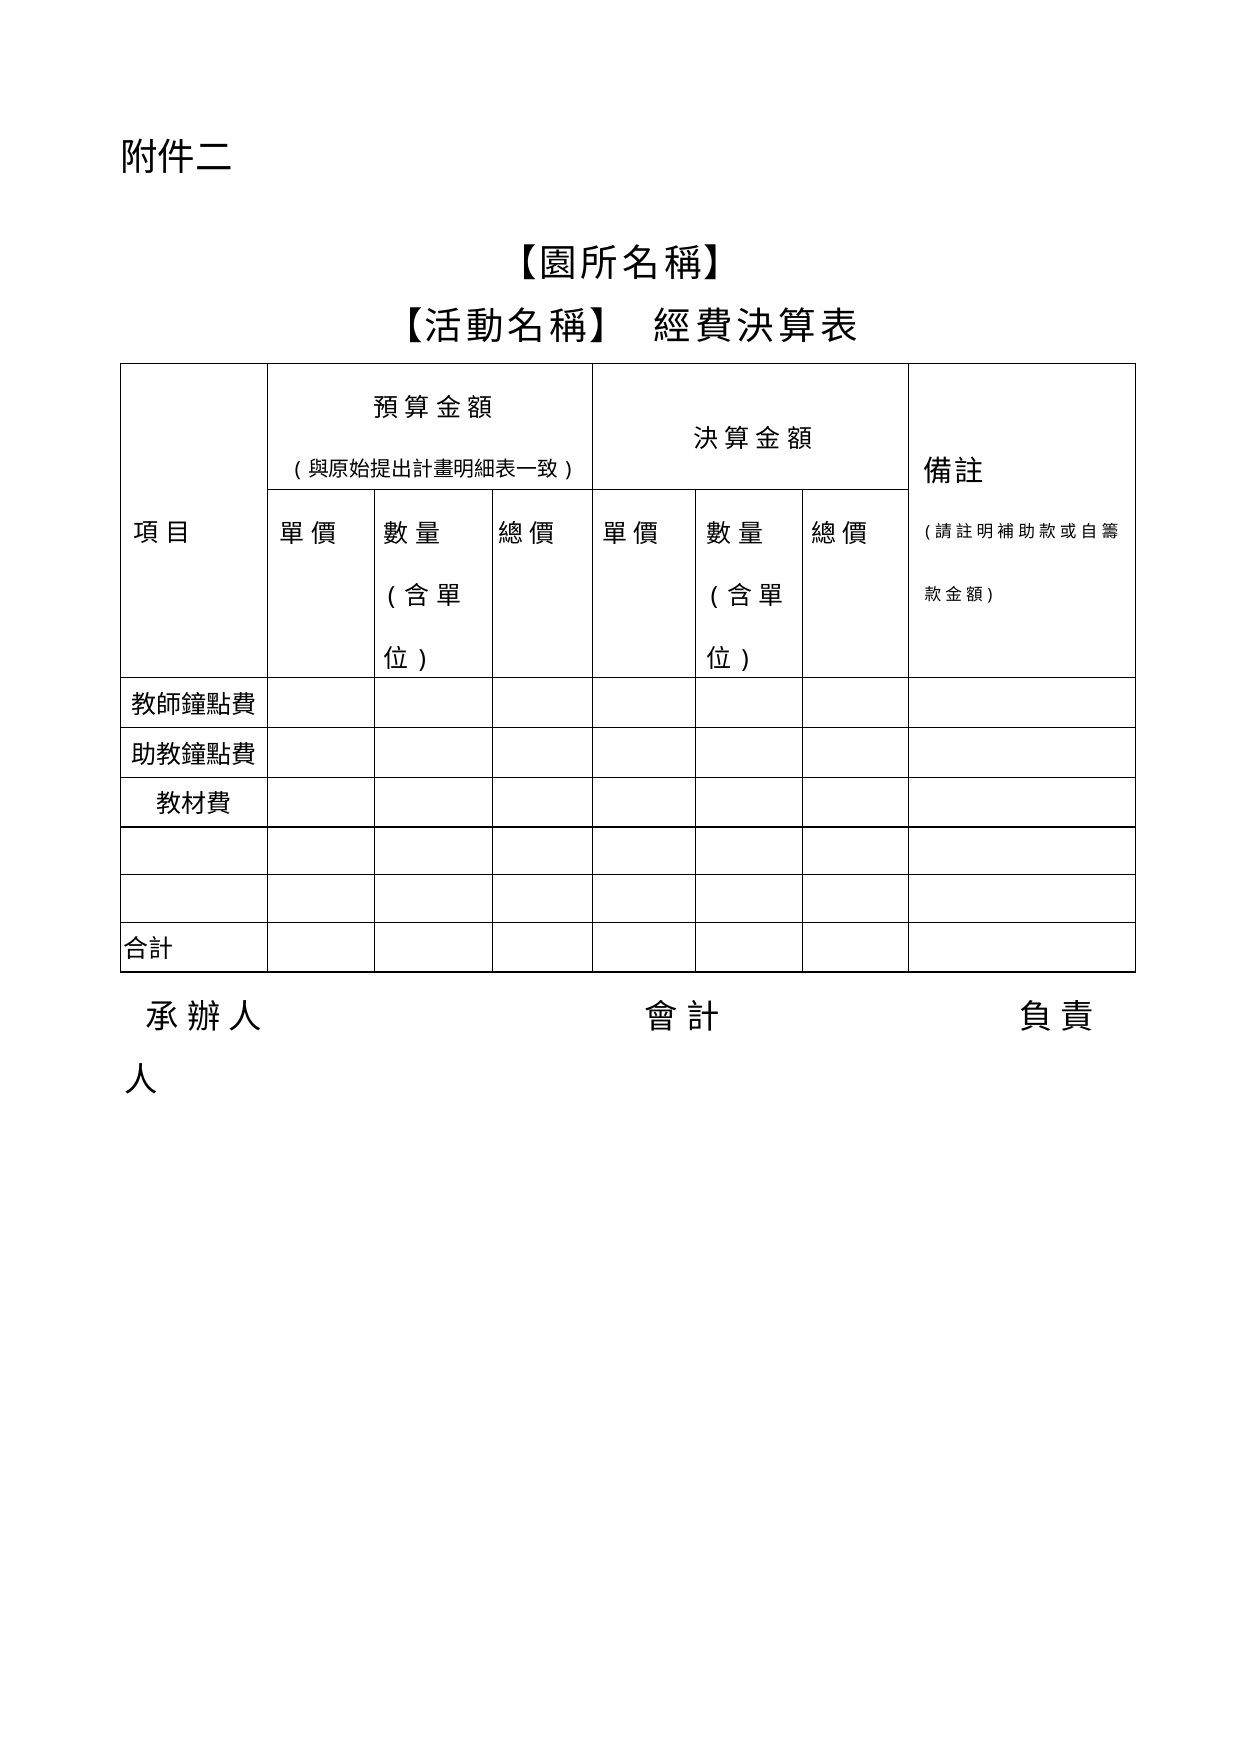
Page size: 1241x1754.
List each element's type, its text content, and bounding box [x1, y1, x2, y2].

table_cell 助教鐘點費 [121, 728, 267, 777]
table_cell [121, 875, 267, 922]
table_cell [268, 678, 374, 727]
table_cell [268, 778, 374, 826]
table_header 決算金額 [593, 364, 908, 488]
table_cell 教師鐘點費 [121, 678, 267, 727]
table_cell [909, 678, 1135, 727]
table_cell [909, 728, 1135, 777]
table_cell 數量 (含單位) [375, 490, 492, 677]
table_cell [268, 875, 374, 922]
table_cell 單價 [268, 490, 374, 677]
table_cell [593, 923, 695, 971]
table_cell [493, 778, 592, 826]
table_cell [593, 728, 695, 777]
table_cell [696, 728, 802, 777]
text 【活動名稱】 經費決算表 [120, 281, 1120, 344]
table_cell [593, 828, 695, 874]
table_cell [593, 875, 695, 922]
table_cell [803, 875, 908, 922]
table_cell [696, 875, 802, 922]
table_cell [268, 828, 374, 874]
table_cell [803, 678, 908, 727]
table_cell 合計 [121, 923, 267, 971]
table_cell [375, 778, 492, 826]
table_cell 數量 (含單位) [696, 490, 802, 677]
table_cell [909, 778, 1135, 826]
table_cell [803, 728, 908, 777]
table_cell [268, 728, 374, 777]
table_cell [803, 778, 908, 826]
table_cell [909, 875, 1135, 922]
text 附件二 [120, 127, 1120, 181]
table_cell [803, 828, 908, 874]
table_header 項目 [121, 364, 267, 677]
table_header 備註 (請註明補助款或自籌款金額) [909, 364, 1135, 677]
table_cell [696, 828, 802, 874]
table_cell [493, 923, 592, 971]
table_cell [375, 678, 492, 727]
table_cell [696, 778, 802, 826]
table_cell [375, 828, 492, 874]
table_cell [909, 828, 1135, 874]
table_cell [909, 923, 1135, 971]
table_cell [493, 678, 592, 727]
table_cell [803, 923, 908, 971]
table_cell [493, 875, 592, 922]
table_cell [493, 728, 592, 777]
table_cell 總價 [803, 490, 908, 677]
table_cell [375, 923, 492, 971]
table_cell [121, 828, 267, 874]
table_cell [696, 678, 802, 727]
table_cell [593, 778, 695, 826]
table_cell 單價 [593, 490, 695, 677]
table_cell 總價 [493, 490, 592, 677]
table_header 預算金額 (與原始提出計畫明細表一致) [268, 364, 592, 488]
table_cell [696, 923, 802, 971]
table_cell [375, 728, 492, 777]
text 承辦人 會計 負責人 [120, 973, 1120, 1097]
table_cell [375, 875, 492, 922]
text 【園所名稱】 [120, 219, 1120, 281]
table_cell [493, 828, 592, 874]
table_cell [268, 923, 374, 971]
table_cell [593, 678, 695, 727]
table_cell 教材費 [121, 778, 267, 826]
